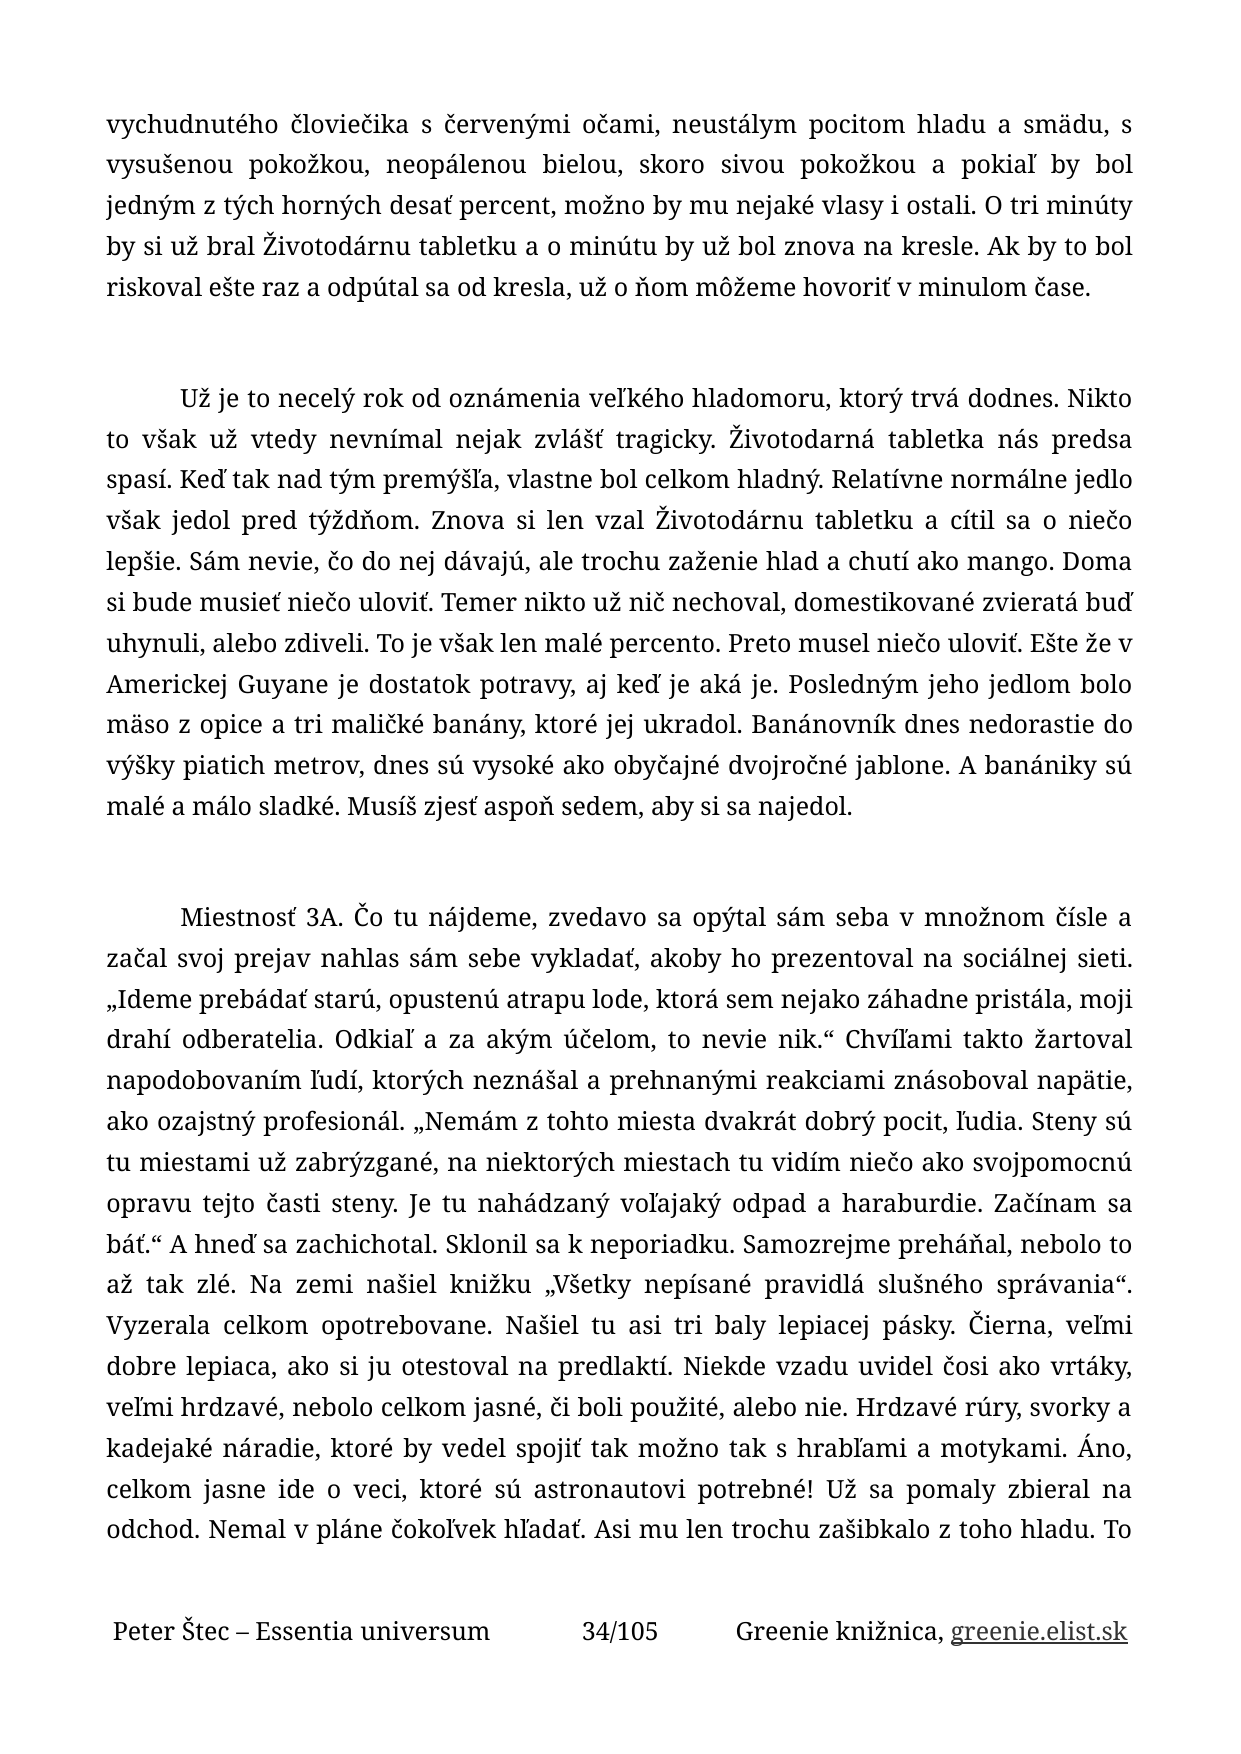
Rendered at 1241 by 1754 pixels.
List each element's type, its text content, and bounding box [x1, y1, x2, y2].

text vychudnutého človiečika s červenými očami, neustálym pocitom hladu a smädu, s vysušenou pokožkou, neopálenou bielou, skoro sivou pokožkou a pokiaľ by bol jedným z tých horných desať percent, možno by mu nejaké vlasy i ostali. O tri minúty by si už bral Životodárnu tabletku a o minútu by už bol znova na kresle. Ak by to bol riskoval ešte raz a odpútal sa od kresla, už o ňom môžeme hovoriť v minulom čase. [106, 106, 1134, 304]
text Už je to necelý rok od oznámenia veľkého hladomoru, ktorý trvá dodnes. Nikto to však už vtedy nevnímal nejak zvlášť tragicky. Životodarná tabletka nás predsa spasí. Keď tak nad tým premýšľa, vlastne bol celkom hladný. Relatívne normálne jedlo však jedol pred týždňom. Znova si len vzal Životodárnu tabletku a cítil sa o niečo lepšie. Sám nevie, čo do nej dávajú, ale trochu zaženie hlad a chutí ako mango. Doma si bude musieť niečo uloviť. Temer nikto už nič nechoval, domestikované zvieratá buď uhynuli, alebo zdiveli. To je však len malé percento. Preto musel niečo uloviť. Ešte že v Americkej Guyane je dostatok potravy, aj keď je aká je. Posledným jeho jedlom bolo mäso z opice a tri maličké banány, ktoré jej ukradol. Banánovník dnes nedorastie do výšky piatich metrov, dnes sú vysoké ako obyčajné dvojročné jablone. A banániky sú malé a málo sladké. Musíš zjesť aspoň sedem, aby si sa najedol. [106, 380, 1134, 823]
text Miestnosť 3A. Čo tu nájdeme, zvedavo sa opýtal sám seba v množnom čísle a začal svoj prejav nahlas sám sebe vykladať, akoby ho prezentoval na sociálnej sieti. „Ideme prebádať starú, opustenú atrapu lode, ktorá sem nejako záhadne pristála, moji drahí odberatelia. Odkiaľ a za akým účelom, to nevie nik.“ Chvíľami takto žartoval napodobovaním ľudí, ktorých neznášal a prehnanými reakciami znásoboval napätie, ako ozajstný profesionál. „Nemám z tohto miesta dvakrát dobrý pocit, ľudia. Steny sú tu miestami už zabrýzgané, na niektorých miestach tu vidím niečo ako svojpomocnú opravu tejto časti steny. Je tu nahádzaný voľajaký odpad a haraburdie. Začínam sa báť.“ A hneď sa zachichotal. Sklonil sa k neporiadku. Samozrejme preháňal, nebolo to až tak zlé. Na zemi našiel knižku „Všetky nepísané pravidlá slušného správania“. Vyzerala celkom opotrebovane. Našiel tu asi tri baly lepiacej pásky. Čierna, veľmi dobre lepiaca, ako si ju otestoval na predlaktí. Niekde vzadu uvidel čosi ako vrtáky, veľmi hrdzavé, nebolo celkom jasné, či boli použité, alebo nie. Hrdzavé rúry, svorky a kadejaké náradie, ktoré by vedel spojiť tak možno tak s hrabľami a motykami. Áno, celkom jasne ide o veci, ktoré sú astronautovi potrebné! Už sa pomaly zbieral na odchod. Nemal v pláne čokoľvek hľadať. Asi mu len trochu zašibkalo z toho hladu. To [106, 899, 1134, 1546]
